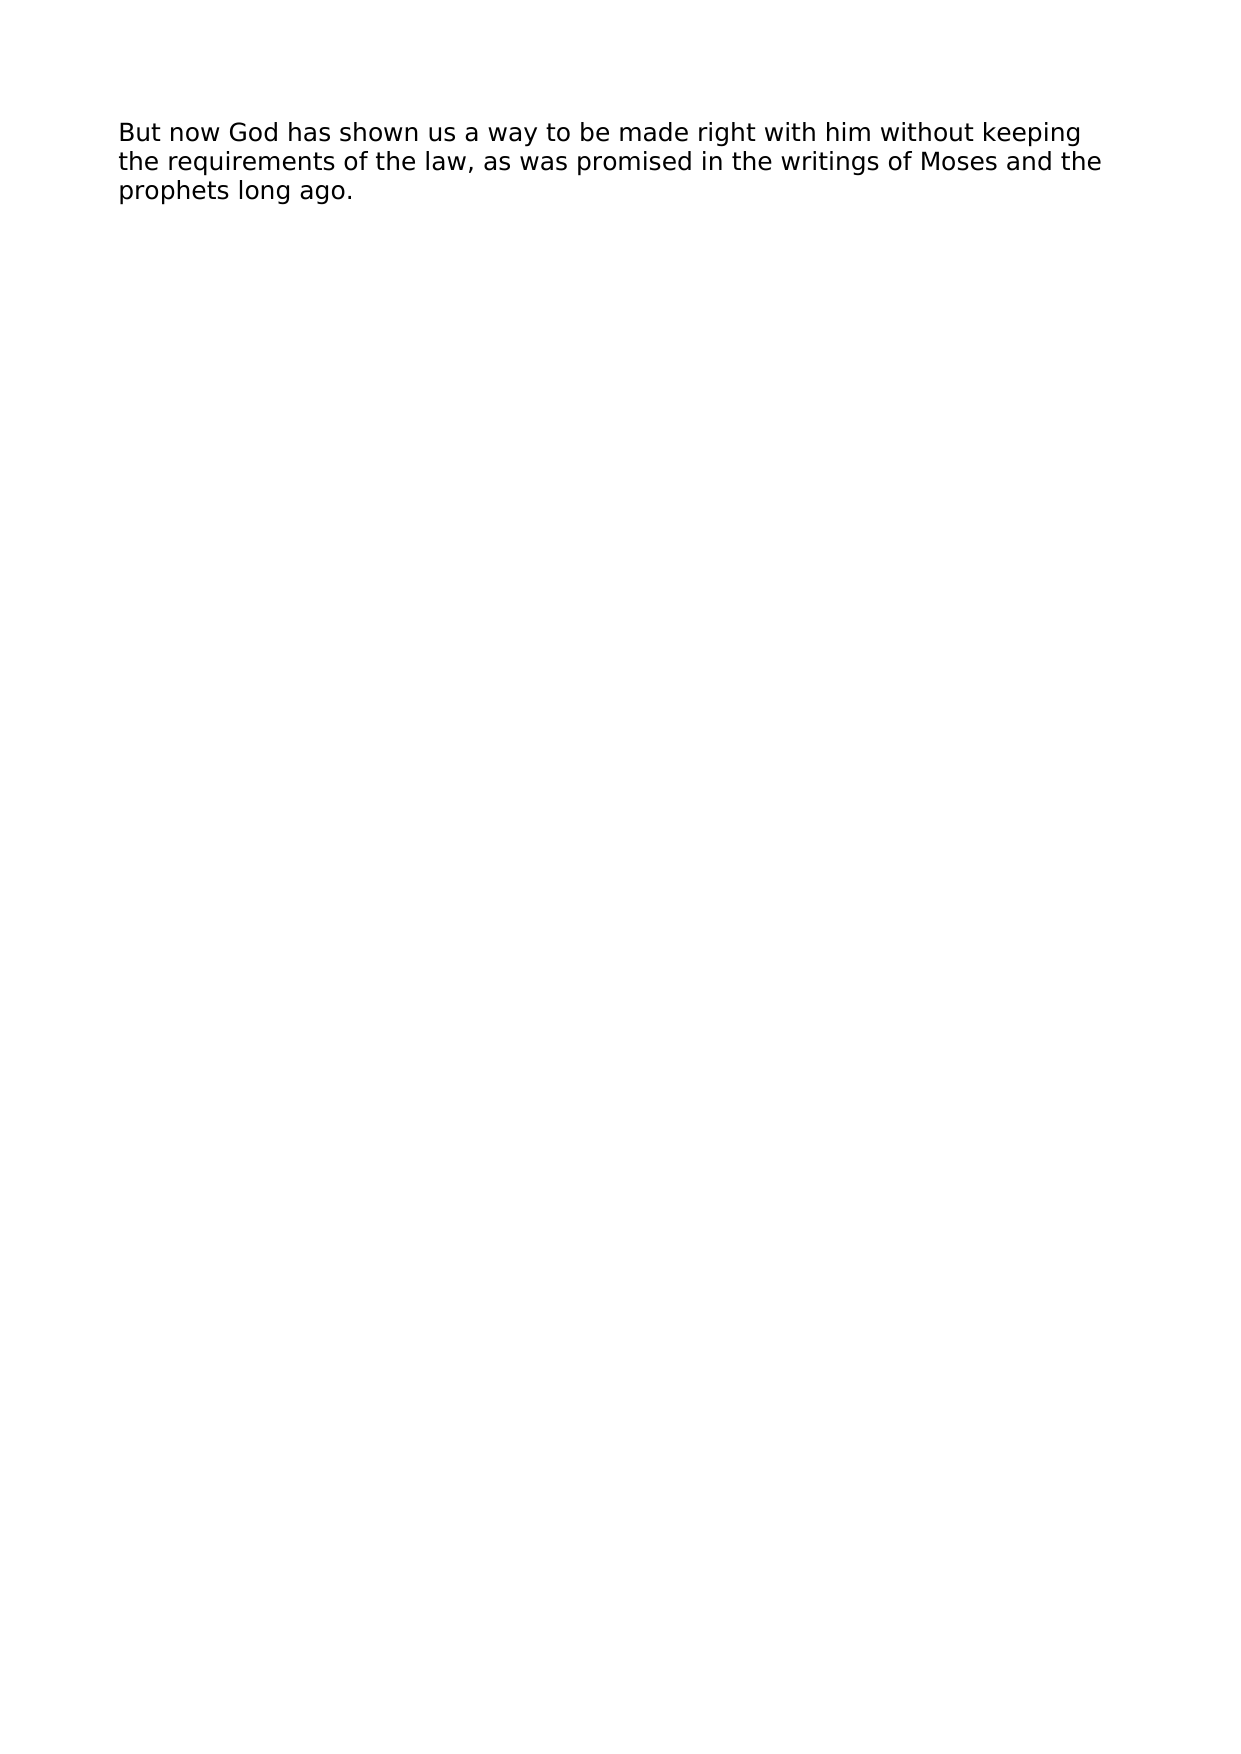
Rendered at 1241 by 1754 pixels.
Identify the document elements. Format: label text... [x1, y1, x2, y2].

text But now God has shown us a way to be made right with him without keeping the requirements of the law, as was promised in the writings of Moses and the prophets long ago. [118, 118, 1122, 206]
